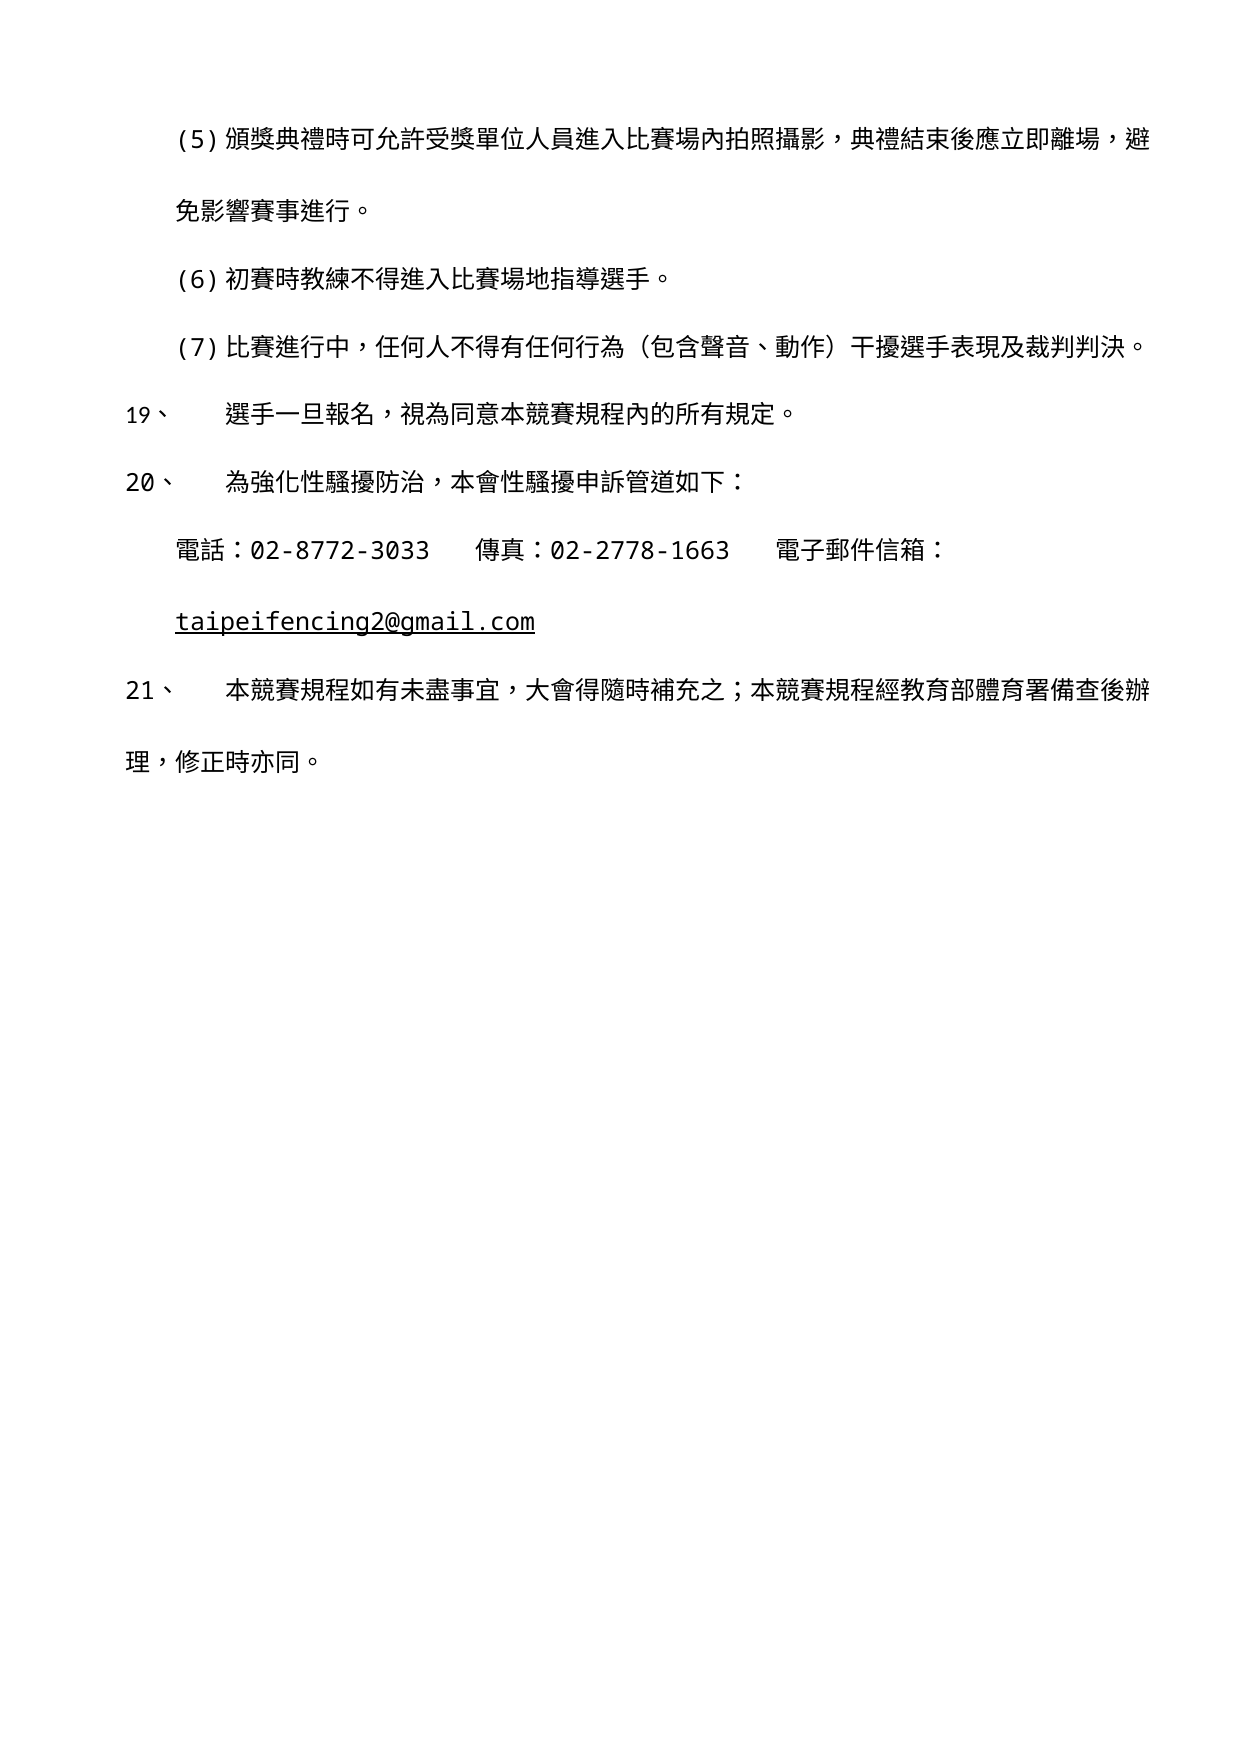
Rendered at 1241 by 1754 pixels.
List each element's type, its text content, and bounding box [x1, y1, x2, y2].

list 頒獎典禮時可允許受獎單位人員進入比賽場內拍照攝影，典禮結束後應立即離場，避免影響賽事進行。 [175, 96, 1165, 230]
list 比賽進行中，任何人不得有任何行為（包含聲音、動作）干擾選手表現及裁判判決。 [175, 303, 1165, 366]
list 初賽時教練不得進入比賽場地指導選手。 [175, 236, 1165, 298]
list 選手一旦報名，視為同意本競賽規程內的所有規定。 [125, 371, 1181, 434]
list 本競賽規程如有未盡事宜，大會得隨時補充之；本競賽規程經教育部體育署備查後辦理，修正時亦同。 [125, 647, 1165, 781]
text 電話：02-8772-3033 傳真：02-2778-1663 電子郵件信箱：taipeifencing2@gmail.com [175, 507, 1181, 642]
list 為強化性騷擾防治，本會性騷擾申訴管道如下： [125, 439, 1181, 502]
